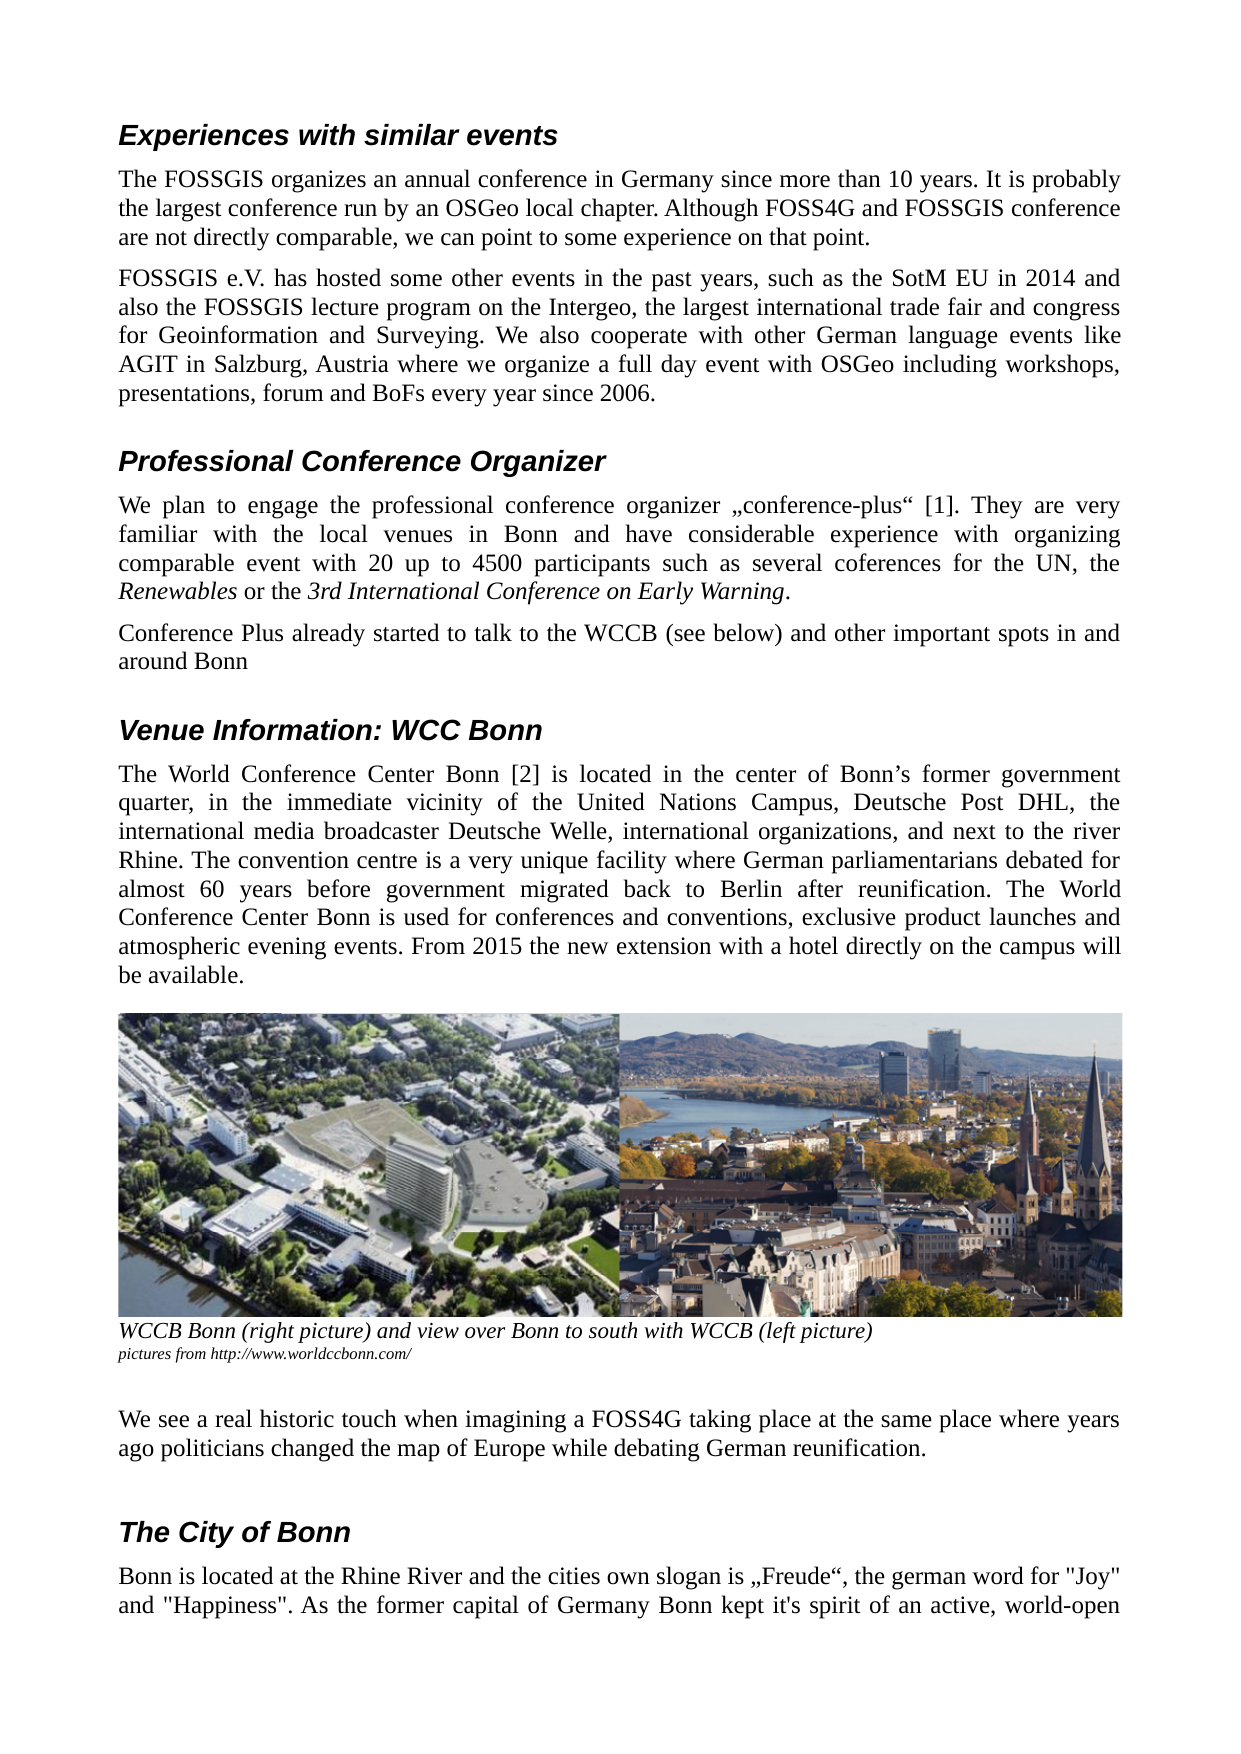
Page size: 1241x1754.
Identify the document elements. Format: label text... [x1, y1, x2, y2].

text We plan to engage the professional conference organizer „conference-plus“ [1]. They are very familiar with the local venues in Bonn and have considerable experience with organizing comparable event with 20 up to 4500 participants such as several coferences for the UN, the Renewables or the 3rd International Conference on Early Warning. [118, 490, 1122, 605]
subtitle Professional Conference Organizer [118, 444, 1122, 478]
text FOSSGIS e.V. has hosted some other events in the past years, such as the SotM EU in 2014 and also the FOSSGIS lecture program on the Intergeo, the largest international trade fair and congress for Geoinformation and Surveying. We also cooperate with other German language events like AGIT in Salzburg, Austria where we organize a full day event with OSGeo including workshops, presentations, forum and BoFs every year since 2006. [118, 263, 1122, 407]
text WCCB Bonn (right picture) and view over Bonn to south with WCCB (left picture) pictures from http://www.worldccbonn.com/ [118, 1317, 1122, 1363]
text The FOSSGIS organizes an annual conference in Germany since more than 10 years. It is probably the largest conference run by an OSGeo local chapter. Although FOSS4G and FOSSGIS conference are not directly comparable, we can point to some experience on that point. [118, 164, 1122, 250]
text The World Conference Center Bonn [2] is located in the center of Bonn’s former government quarter, in the immediate vicinity of the United Nations Campus, Deutsche Post DHL, the international media broadcaster Deutsche Welle, international organizations, and next to the river Rhine. The convention centre is a very unique facility where German parliamentarians debated for almost 60 years before government migrated back to Berlin after reunification. The World Conference Center Bonn is used for conferences and conventions, exclusive product launches and atmospheric evening events. From 2015 the new extension with a hotel directly on the campus will be available. [118, 759, 1122, 989]
picture [118, 1013, 1123, 1317]
text The City of Bonn [118, 1515, 1122, 1549]
text We see a real historic touch when imagining a FOSS4G taking place at the same place where years ago politicians changed the map of Europe while debating German reunification. [118, 1404, 1122, 1461]
subtitle Venue Information: WCC Bonn [118, 713, 1122, 746]
subtitle Experiences with similar events [118, 118, 1122, 152]
text Bonn is located at the Rhine River and the cities own slogan is „Freude“, the german word for "Joy" and "Happiness". As the former capital of Germany Bonn kept it's spirit of an active, world-open [118, 1561, 1122, 1619]
text Conference Plus already started to talk to the WCCB (see below) and other important spots in and around Bonn [118, 618, 1122, 675]
